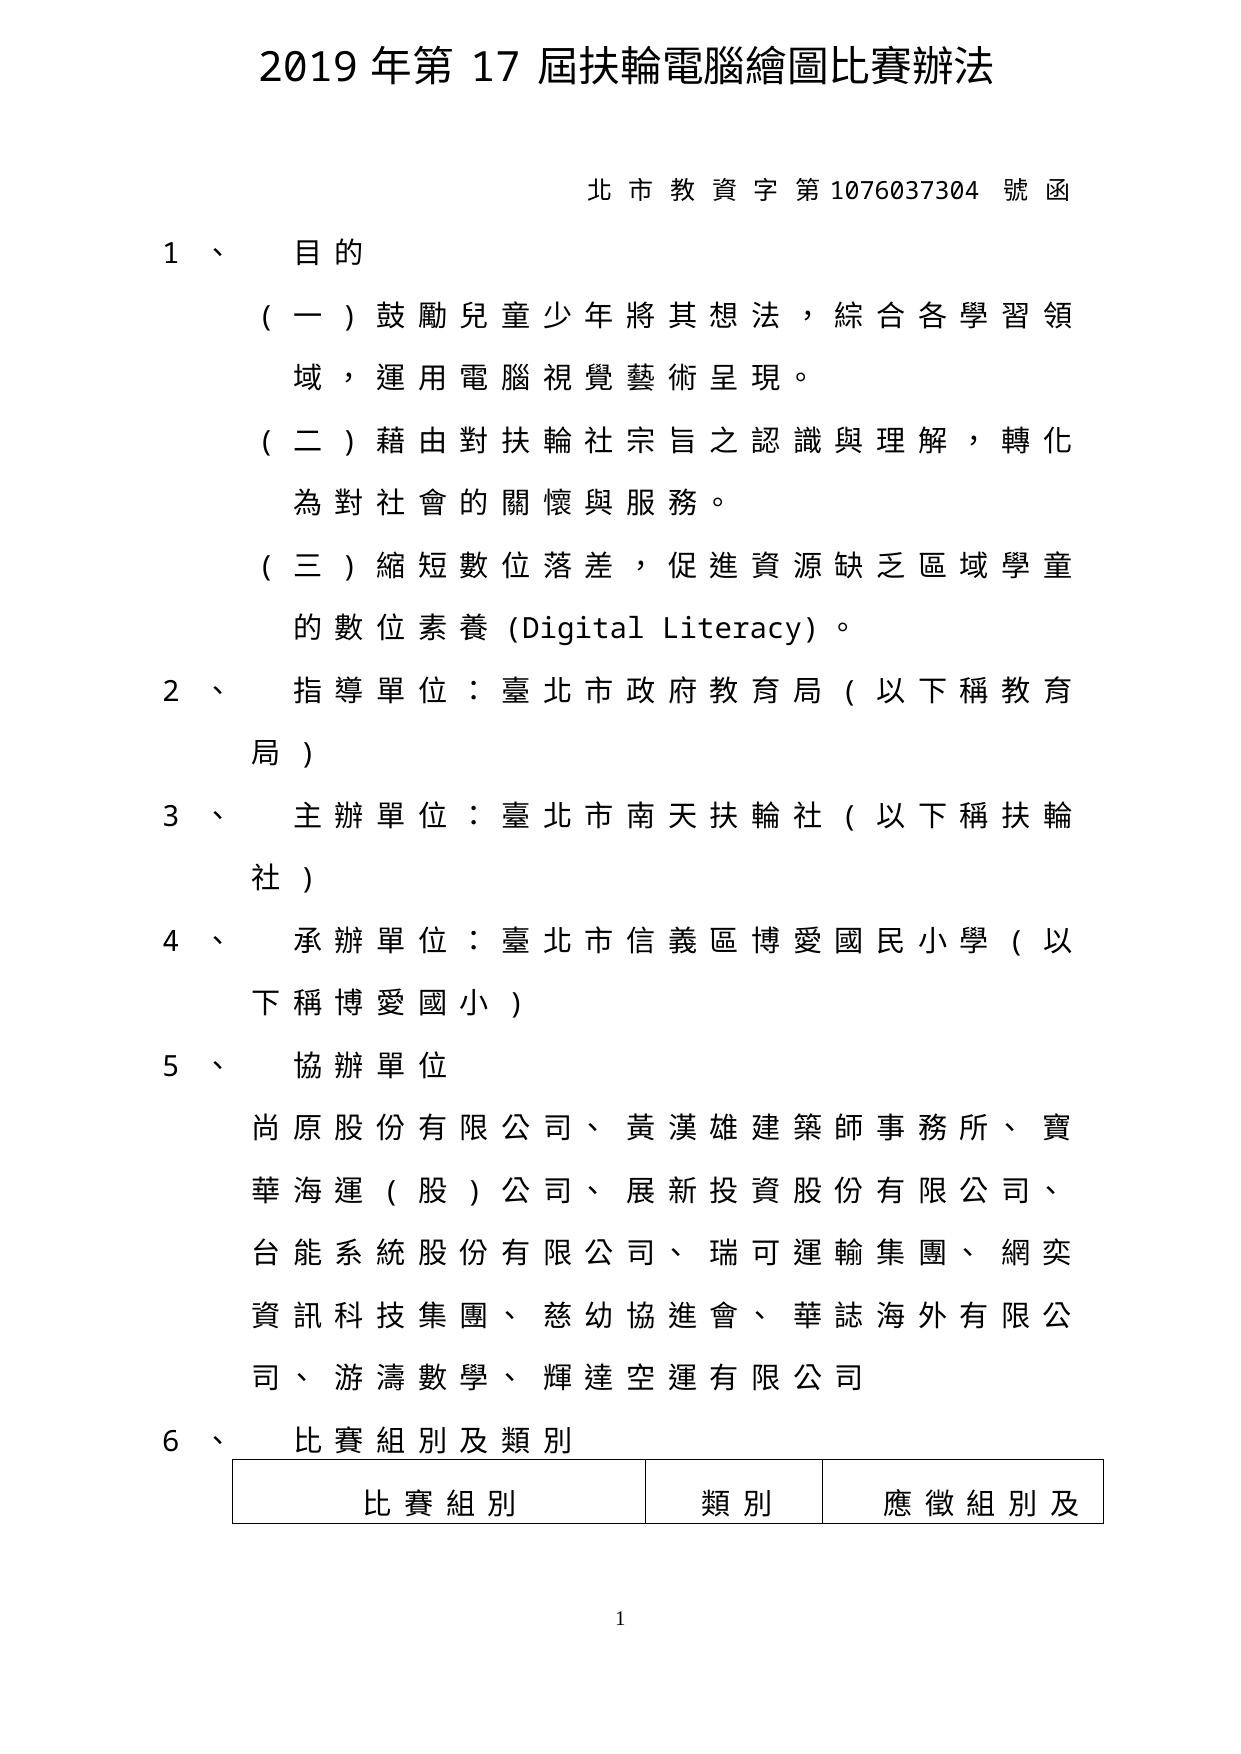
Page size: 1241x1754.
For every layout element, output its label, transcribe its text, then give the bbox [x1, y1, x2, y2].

list 目的 [162, 209, 1078, 272]
list 主辦單位：臺北市南天扶輪社(以下稱扶輪社) [162, 772, 1078, 897]
list 承辦單位：臺北市信義區博愛國民小學(以下稱博愛國小) [162, 897, 1078, 1022]
table_header 比賽組別 [233, 1460, 645, 1523]
list 指導單位：臺北市政府教育局(以下稱教育局) [162, 647, 1078, 772]
table_header 應徵組別及 [823, 1460, 1103, 1523]
text (一)鼓勵兒童少年將其想法，綜合各學習領域，運用電腦視覺藝術呈現。 [221, 272, 1078, 397]
text (三)縮短數位落差，促進資源缺乏區域學童的數位素養(Digital Literacy)。 [221, 522, 1078, 647]
subtitle 2019年第17屆扶輪電腦繪圖比賽辦法 [162, 22, 1078, 84]
text (二)藉由對扶輪社宗旨之認識與理解，轉化為對社會的關懷與服務。 [221, 397, 1078, 522]
table_header 類別 [646, 1460, 822, 1523]
list 比賽組別及類別 [162, 1397, 1078, 1459]
text 尚原股份有限公司、黃漢雄建築師事務所、寶華海運(股)公司、展新投資股份有限公司、台能系統股份有限公司、瑞可運輸集團、網奕資訊科技集團、慈幼協進會、華誌海外有限公司、游濤數學、輝達空運有限公司 [221, 1084, 1078, 1397]
list 協辦單位 [162, 1022, 1078, 1084]
subtitle 北市教資字第1076037304 號函 [162, 147, 1078, 209]
